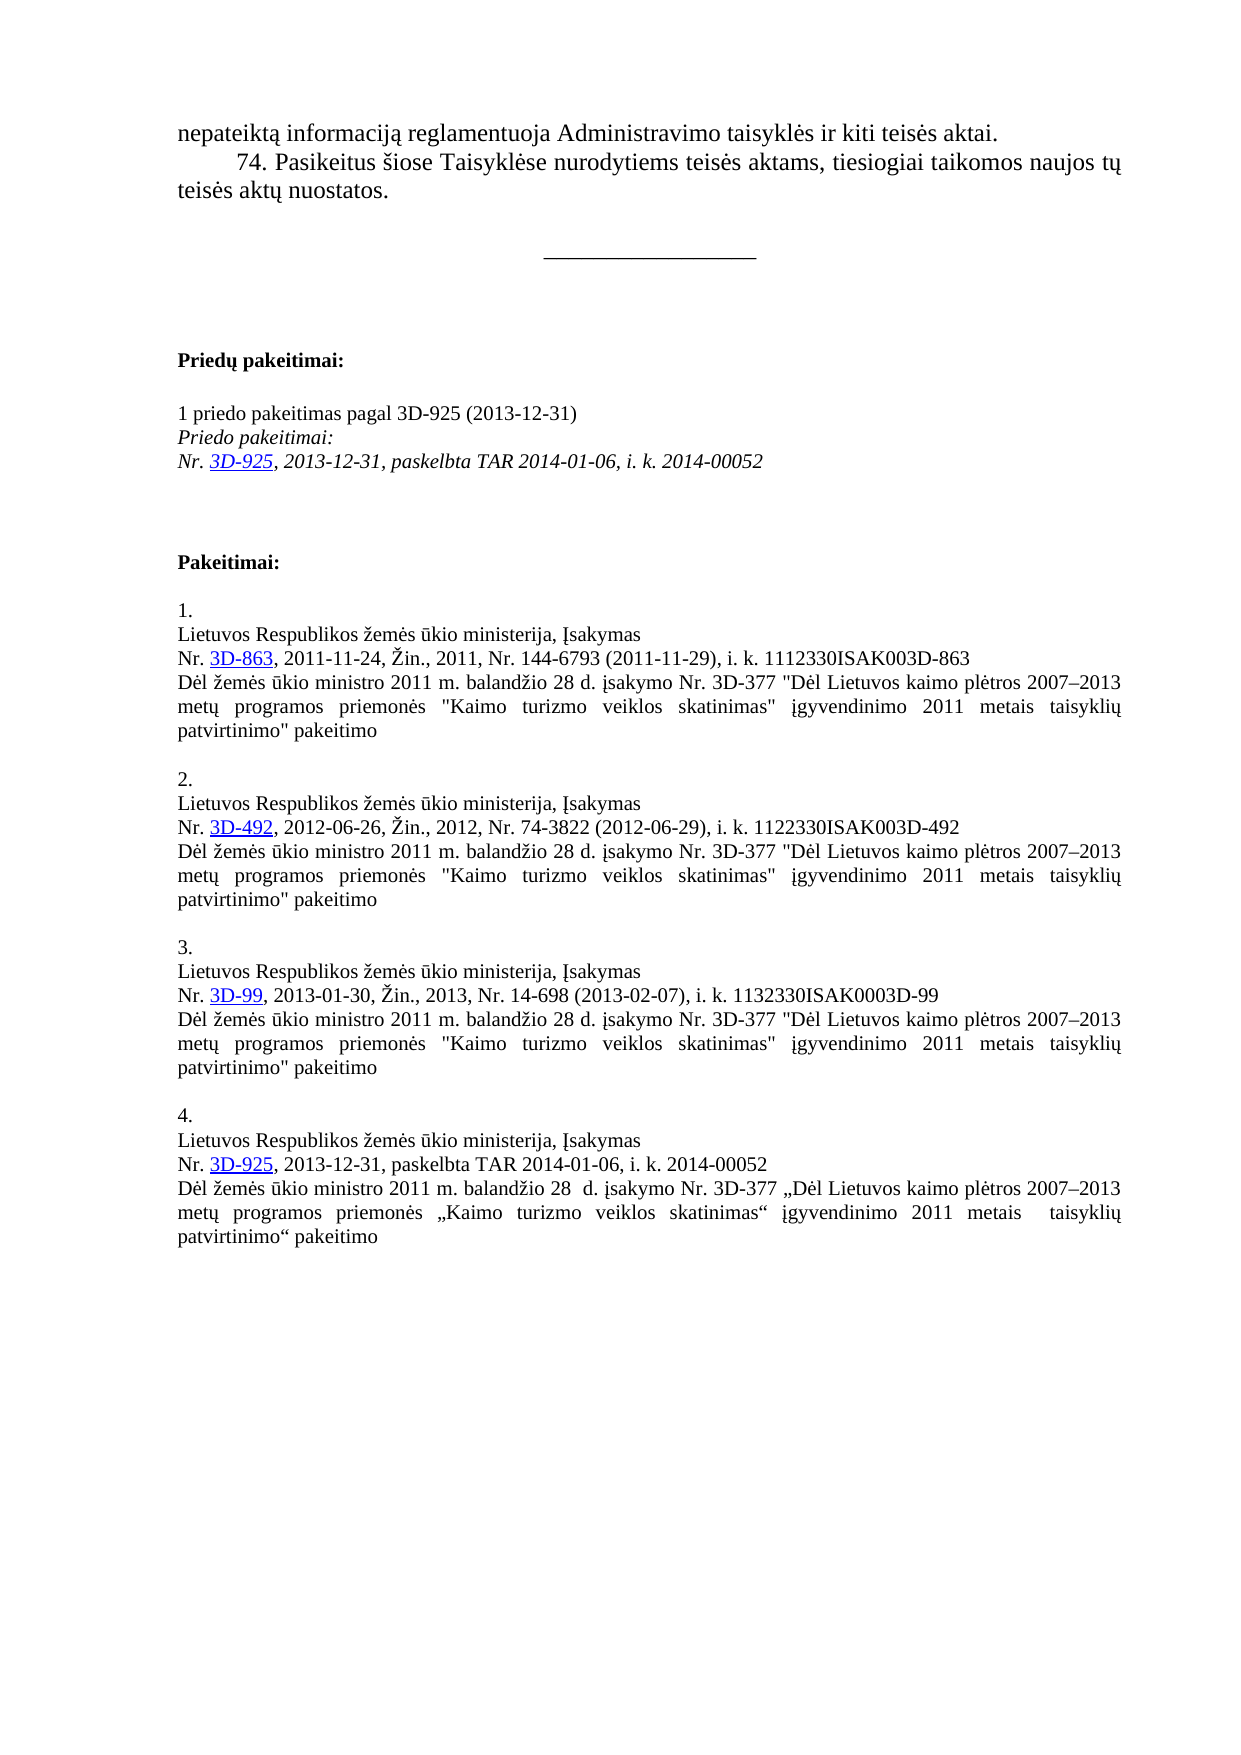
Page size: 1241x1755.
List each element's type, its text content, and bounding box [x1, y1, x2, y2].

text _________________ [177, 233, 1122, 262]
text Nr. 3D-863, 2011-11-24, Žin., 2011, Nr. 144-6793 (2011-11-29), i. k. 1112330ISAK003D-863 [177, 646, 1122, 670]
text nepateiktą informaciją reglamentuoja Administravimo taisyklės ir kiti teisės aktai. [177, 118, 1122, 147]
text Nr. 3D-492, 2012-06-26, Žin., 2012, Nr. 74-3822 (2012-06-29), i. k. 1122330ISAK003D-492 [177, 815, 1122, 839]
text Dėl žemės ūkio ministro 2011 m. balandžio 28 d. įsakymo Nr. 3D-377 "Dėl Lietuvos kaimo plėtros 2007–2013 metų programos priemonės "Kaimo turizmo veiklos skatinimas" įgyvendinimo 2011 metais taisyklių patvirtinimo" pakeitimo [177, 1007, 1122, 1079]
text Dėl žemės ūkio ministro 2011 m. balandžio 28 d. įsakymo Nr. 3D-377 „Dėl Lietuvos kaimo plėtros 2007–2013 metų programos priemonės „Kaimo turizmo veiklos skatinimas“ įgyvendinimo 2011 metais taisyklių patvirtinimo“ pakeitimo [177, 1176, 1122, 1248]
text Dėl žemės ūkio ministro 2011 m. balandžio 28 d. įsakymo Nr. 3D-377 "Dėl Lietuvos kaimo plėtros 2007–2013 metų programos priemonės "Kaimo turizmo veiklos skatinimas" įgyvendinimo 2011 metais taisyklių patvirtinimo" pakeitimo [177, 839, 1122, 911]
text Lietuvos Respublikos žemės ūkio ministerija, Įsakymas [177, 622, 1122, 646]
text 3. [177, 935, 1122, 959]
text 1. [177, 598, 1122, 622]
text Lietuvos Respublikos žemės ūkio ministerija, Įsakymas [177, 791, 1122, 815]
text Nr. 3D-99, 2013-01-30, Žin., 2013, Nr. 14-698 (2013-02-07), i. k. 1132330ISAK0003D-99 [177, 983, 1122, 1007]
text Priedo pakeitimai: [177, 425, 1122, 449]
text 4. [177, 1103, 1122, 1127]
text Nr. 3D-925, 2013-12-31, paskelbta TAR 2014-01-06, i. k. 2014-00052 [177, 449, 1122, 473]
text 2. [177, 767, 1122, 791]
text Lietuvos Respublikos žemės ūkio ministerija, Įsakymas [177, 959, 1122, 983]
text 74. Pasikeitus šiose Taisyklėse nurodytiems teisės aktams, tiesiogiai taikomos naujos tų teisės aktų nuostatos. [177, 147, 1122, 204]
text Dėl žemės ūkio ministro 2011 m. balandžio 28 d. įsakymo Nr. 3D-377 "Dėl Lietuvos kaimo plėtros 2007–2013 metų programos priemonės "Kaimo turizmo veiklos skatinimas" įgyvendinimo 2011 metais taisyklių patvirtinimo" pakeitimo [177, 670, 1122, 742]
text Nr. 3D-925, 2013-12-31, paskelbta TAR 2014-01-06, i. k. 2014-00052 [177, 1152, 1122, 1176]
text Pakeitimai: [177, 550, 1122, 574]
text Priedų pakeitimai: [177, 348, 1122, 372]
text 1 priedo pakeitimas pagal 3D-925 (2013-12-31) [177, 401, 1122, 425]
text Lietuvos Respublikos žemės ūkio ministerija, Įsakymas [177, 1127, 1122, 1152]
